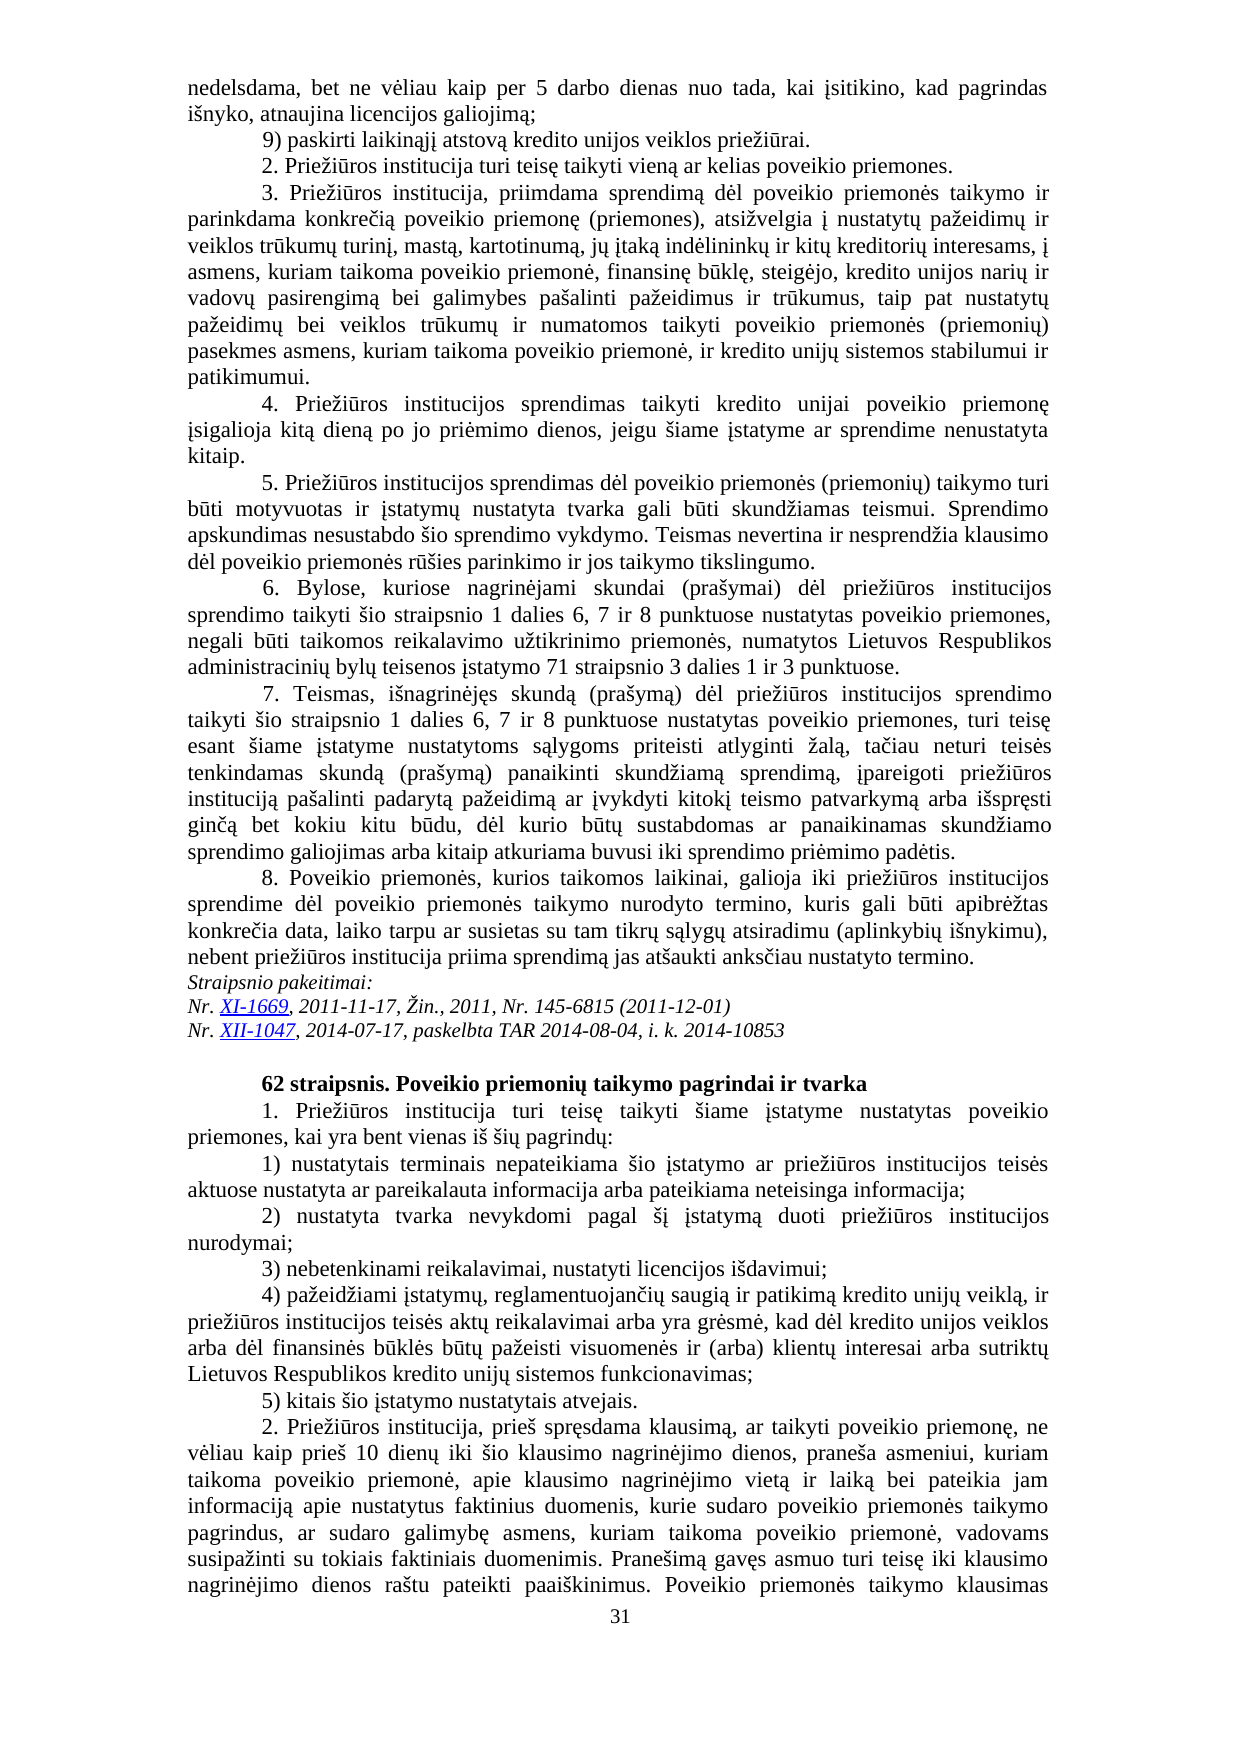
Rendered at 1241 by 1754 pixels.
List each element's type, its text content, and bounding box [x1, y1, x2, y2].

text 2. Priežiūros institucija, prieš spręsdama klausimą, ar taikyti poveikio priemonę, ne vėliau kaip prieš 10 dienų iki šio klausimo nagrinėjimo dienos, praneša asmeniui, kuriam taikoma poveikio priemonė, apie klausimo nagrinėjimo vietą ir laiką bei pateikia jam informaciją apie nustatytus faktinius duomenis, kurie sudaro poveikio priemonės taikymo pagrindus, ar sudaro galimybę asmens, kuriam taikoma poveikio priemonė, vadovams susipažinti su tokiais faktiniais duomenimis. Pranešimą gavęs asmuo turi teisę iki klausimo nagrinėjimo dienos raštu pateikti paaiškinimus. Poveikio priemonės taikymo klausimas [187, 1413, 1050, 1598]
text nedelsdama, bet ne vėliau kaip per 5 darbo dienas nuo tada, kai įsitikino, kad pagrindas išnyko, atnaujina licencijos galiojimą; [187, 73, 1050, 126]
text 6. Bylose, kuriose nagrinėjami skundai (prašymai) dėl priežiūros institucijos sprendimo taikyti šio straipsnio 1 dalies 6, 7 ir 8 punktuose nustatytas poveikio priemones, negali būti taikomos reikalavimo užtikrinimo priemonės, numatytos Lietuvos Respublikos administracinių bylų teisenos įstatymo 71 straipsnio 3 dalies 1 ir 3 punktuose. [187, 574, 1053, 680]
text 3. Priežiūros institucija, priimdama sprendimą dėl poveikio priemonės taikymo ir parinkdama konkrečią poveikio priemonę (priemones), atsižvelgia į nustatytų pažeidimų ir veiklos trūkumų turinį, mastą, kartotinumą, jų įtaką indėlininkų ir kitų kreditorių interesams, į asmens, kuriam taikoma poveikio priemonė, finansinę būklę, steigėjo, kredito unijos narių ir vadovų pasirengimą bei galimybes pašalinti pažeidimus ir trūkumus, taip pat nustatytų pažeidimų bei veiklos trūkumų ir numatomos taikyti poveikio priemonės (priemonių) pasekmes asmens, kuriam taikoma poveikio priemonė, ir kredito unijų sistemos stabilumui ir patikimumui. [187, 179, 1050, 390]
text Nr. XII-1047, 2014-07-17, paskelbta TAR 2014-08-04, i. k. 2014-10853 [187, 1018, 1050, 1042]
text 1. Priežiūros institucija turi teisę taikyti šiame įstatyme nustatytas poveikio priemones, kai yra bent vienas iš šių pagrindų: [187, 1097, 1050, 1149]
text 62 straipsnis. Poveikio priemonių taikymo pagrindai ir tvarka [187, 1071, 1050, 1097]
text 8. Poveikio priemonės, kurios taikomos laikinai, galioja iki priežiūros institucijos sprendime dėl poveikio priemonės taikymo nurodyto termino, kuris gali būti apibrėžtas konkrečia data, laiko tarpu ar susietas su tam tikrų sąlygų atsiradimu (aplinkybių išnykimu), nebent priežiūros institucija priima sprendimą jas atšaukti anksčiau nustatyto termino. [187, 864, 1050, 969]
text 9) paskirti laikinąjį atstovą kredito unijos veiklos priežiūrai. [187, 126, 1053, 153]
text 4) pažeidžiami įstatymų, reglamentuojančių saugią ir patikimą kredito unijų veiklą, ir priežiūros institucijos teisės aktų reikalavimai arba yra grėsmė, kad dėl kredito unijos veiklos arba dėl finansinės būklės būtų pažeisti visuomenės ir (arba) klientų interesai arba sutriktų Lietuvos Respublikos kredito unijų sistemos funkcionavimas; [187, 1281, 1050, 1387]
text 1) nustatytais terminais nepateikiama šio įstatymo ar priežiūros institucijos teisės aktuose nustatyta ar pareikalauta informacija arba pateikiama neteisinga informacija; [187, 1149, 1050, 1202]
text 2) nustatyta tvarka nevykdomi pagal šį įstatymą duoti priežiūros institucijos nurodymai; [187, 1202, 1050, 1255]
text 5) kitais šio įstatymo nustatytais atvejais. [187, 1387, 1050, 1413]
text 5. Priežiūros institucijos sprendimas dėl poveikio priemonės (priemonių) taikymo turi būti motyvuotas ir įstatymų nustatyta tvarka gali būti skundžiamas teismui. Sprendimo apskundimas nesustabdo šio sprendimo vykdymo. Teismas nevertina ir nesprendžia klausimo dėl poveikio priemonės rūšies parinkimo ir jos taikymo tikslingumo. [187, 469, 1050, 574]
text 7. Teismas, išnagrinėjęs skundą (prašymą) dėl priežiūros institucijos sprendimo taikyti šio straipsnio 1 dalies 6, 7 ir 8 punktuose nustatytas poveikio priemones, turi teisę esant šiame įstatyme nustatytoms sąlygoms priteisti atlyginti žalą, tačiau neturi teisės tenkindamas skundą (prašymą) panaikinti skundžiamą sprendimą, įpareigoti priežiūros instituciją pašalinti padarytą pažeidimą ar įvykdyti kitokį teismo patvarkymą arba išspręsti ginčą bet kokiu kitu būdu, dėl kurio būtų sustabdomas ar panaikinamas skundžiamo sprendimo galiojimas arba kitaip atkuriama buvusi iki sprendimo priėmimo padėtis. [187, 680, 1053, 864]
text Straipsnio pakeitimai: [187, 969, 1050, 994]
text Nr. XI-1669, 2011-11-17, Žin., 2011, Nr. 145-6815 (2011-12-01) [187, 994, 1050, 1018]
text 4. Priežiūros institucijos sprendimas taikyti kredito unijai poveikio priemonę įsigalioja kitą dieną po jo priėmimo dienos, jeigu šiame įstatyme ar sprendime nenustatyta kitaip. [187, 390, 1050, 469]
text 3) nebetenkinami reikalavimai, nustatyti licencijos išdavimui; [187, 1255, 1050, 1281]
text 2. Priežiūros institucija turi teisę taikyti vieną ar kelias poveikio priemones. [187, 153, 1050, 179]
